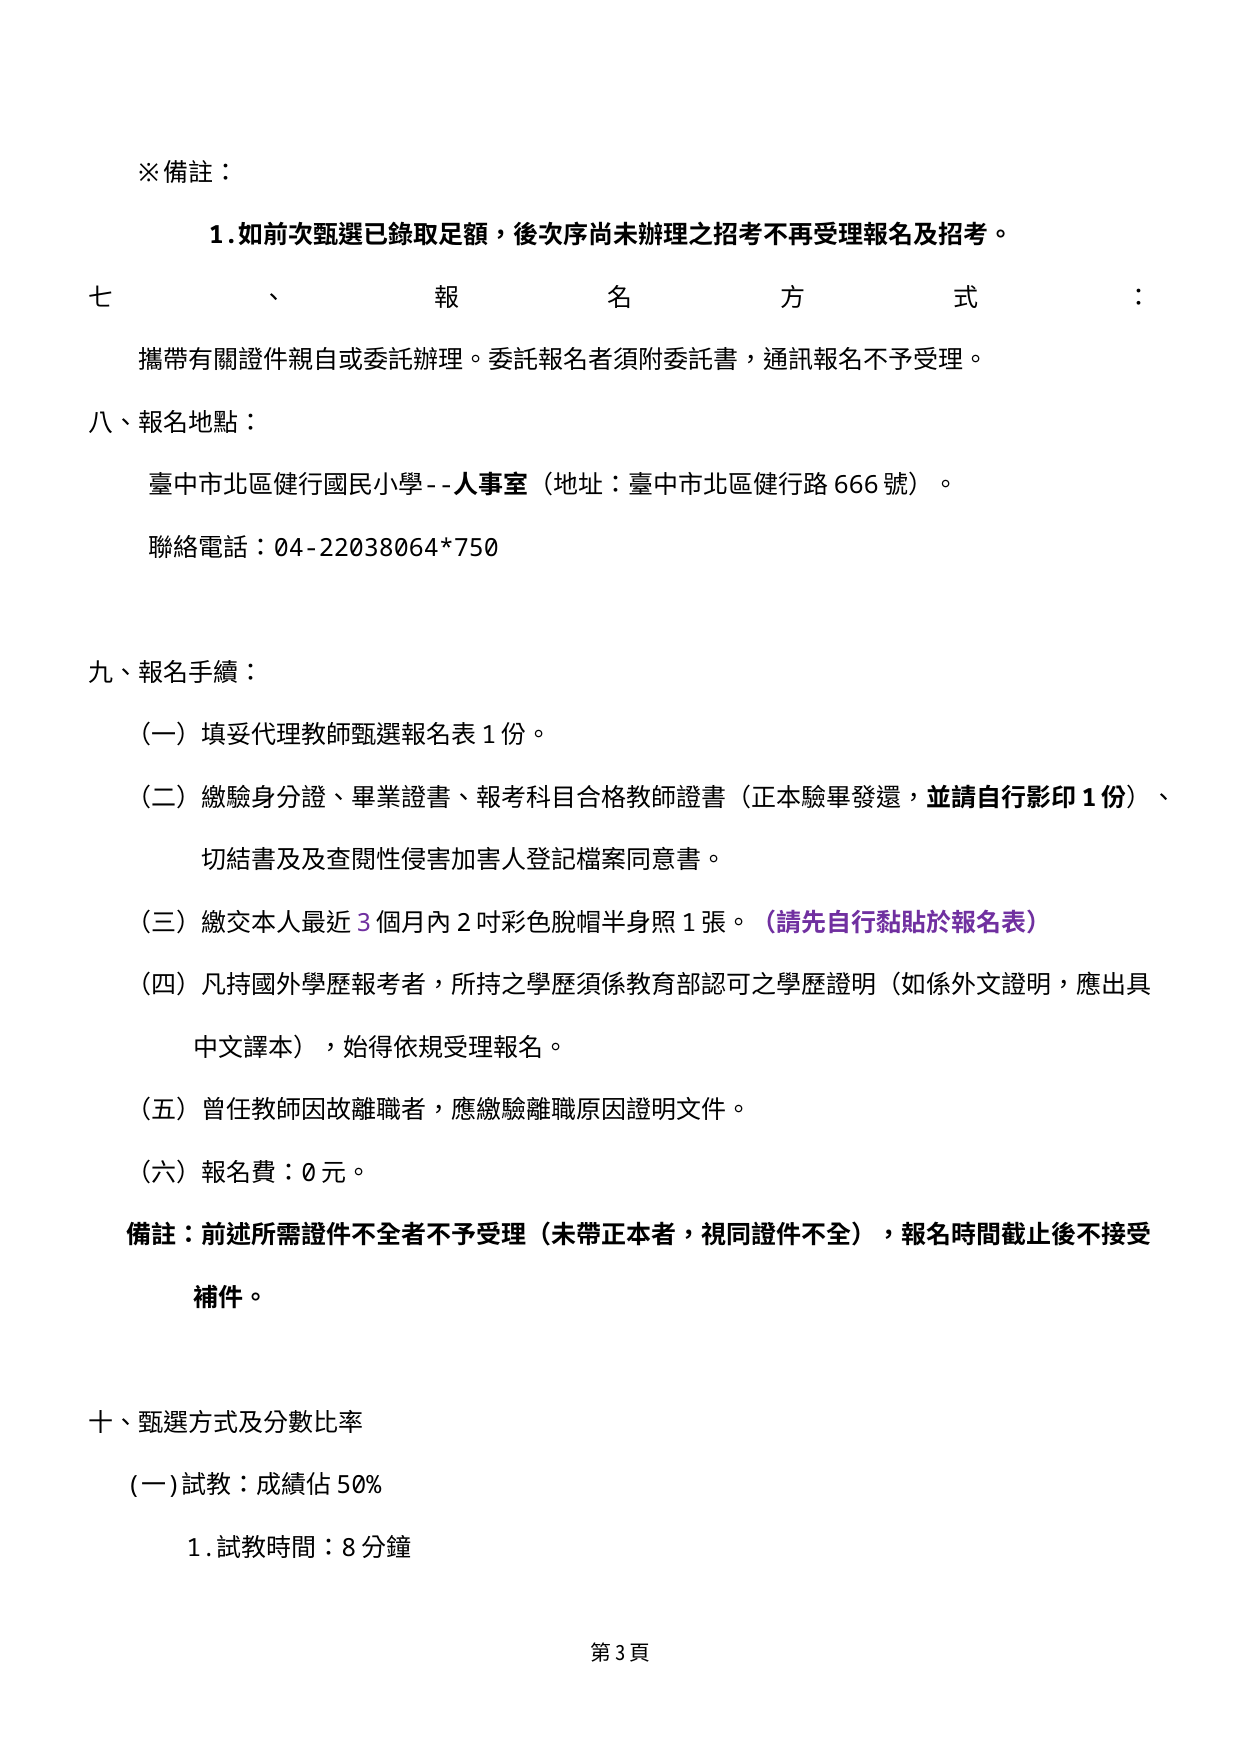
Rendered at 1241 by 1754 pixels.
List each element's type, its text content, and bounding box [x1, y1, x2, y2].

text （二）繳驗身分證、畢業證書、報考科目合格教師證書（正本驗畢發還，並請自行影印1份）、切結書及及查閱性侵害加害人登記檔案同意書。 [126, 754, 1152, 879]
text 九、報名手續： [89, 629, 1152, 691]
text （四）凡持國外學歷報考者，所持之學歷須係教育部認可之學歷證明（如係外文證明，應出具中文譯本），始得依規受理報名。 [126, 941, 1152, 1066]
text 七、報名方式： 攜帶有關證件親自或委託辦理。委託報名者須附委託書，通訊報名不予受理。 [89, 254, 1152, 379]
text 臺中市北區健行國民小學--人事室（地址：臺中市北區健行路666號）。 [89, 441, 1152, 504]
text （三）繳交本人最近3個月內2吋彩色脫帽半身照1張。（請先自行黏貼於報名表） [126, 879, 1152, 941]
text 1.試教時間：8分鐘 [126, 1504, 1152, 1566]
text 1.如前次甄選已錄取足額，後次序尚未辦理之招考不再受理報名及招考。 [89, 191, 1152, 254]
text 聯絡電話：04-22038064*750 [89, 504, 1152, 566]
text 備註：前述所需證件不全者不予受理（未帶正本者，視同證件不全），報名時間截止後不接受補件。 [126, 1191, 1152, 1316]
text 八、報名地點： [89, 379, 1152, 441]
text 十、甄選方式及分數比率 [89, 1379, 1152, 1441]
text （五）曾任教師因故離職者，應繳驗離職原因證明文件。 [126, 1066, 1152, 1129]
text (一)試教：成績佔50% [126, 1441, 1152, 1504]
text ※備註： [89, 129, 1152, 191]
text （六）報名費：0元。 [126, 1129, 1152, 1191]
text （一）填妥代理教師甄選報名表1份。 [89, 691, 1152, 754]
